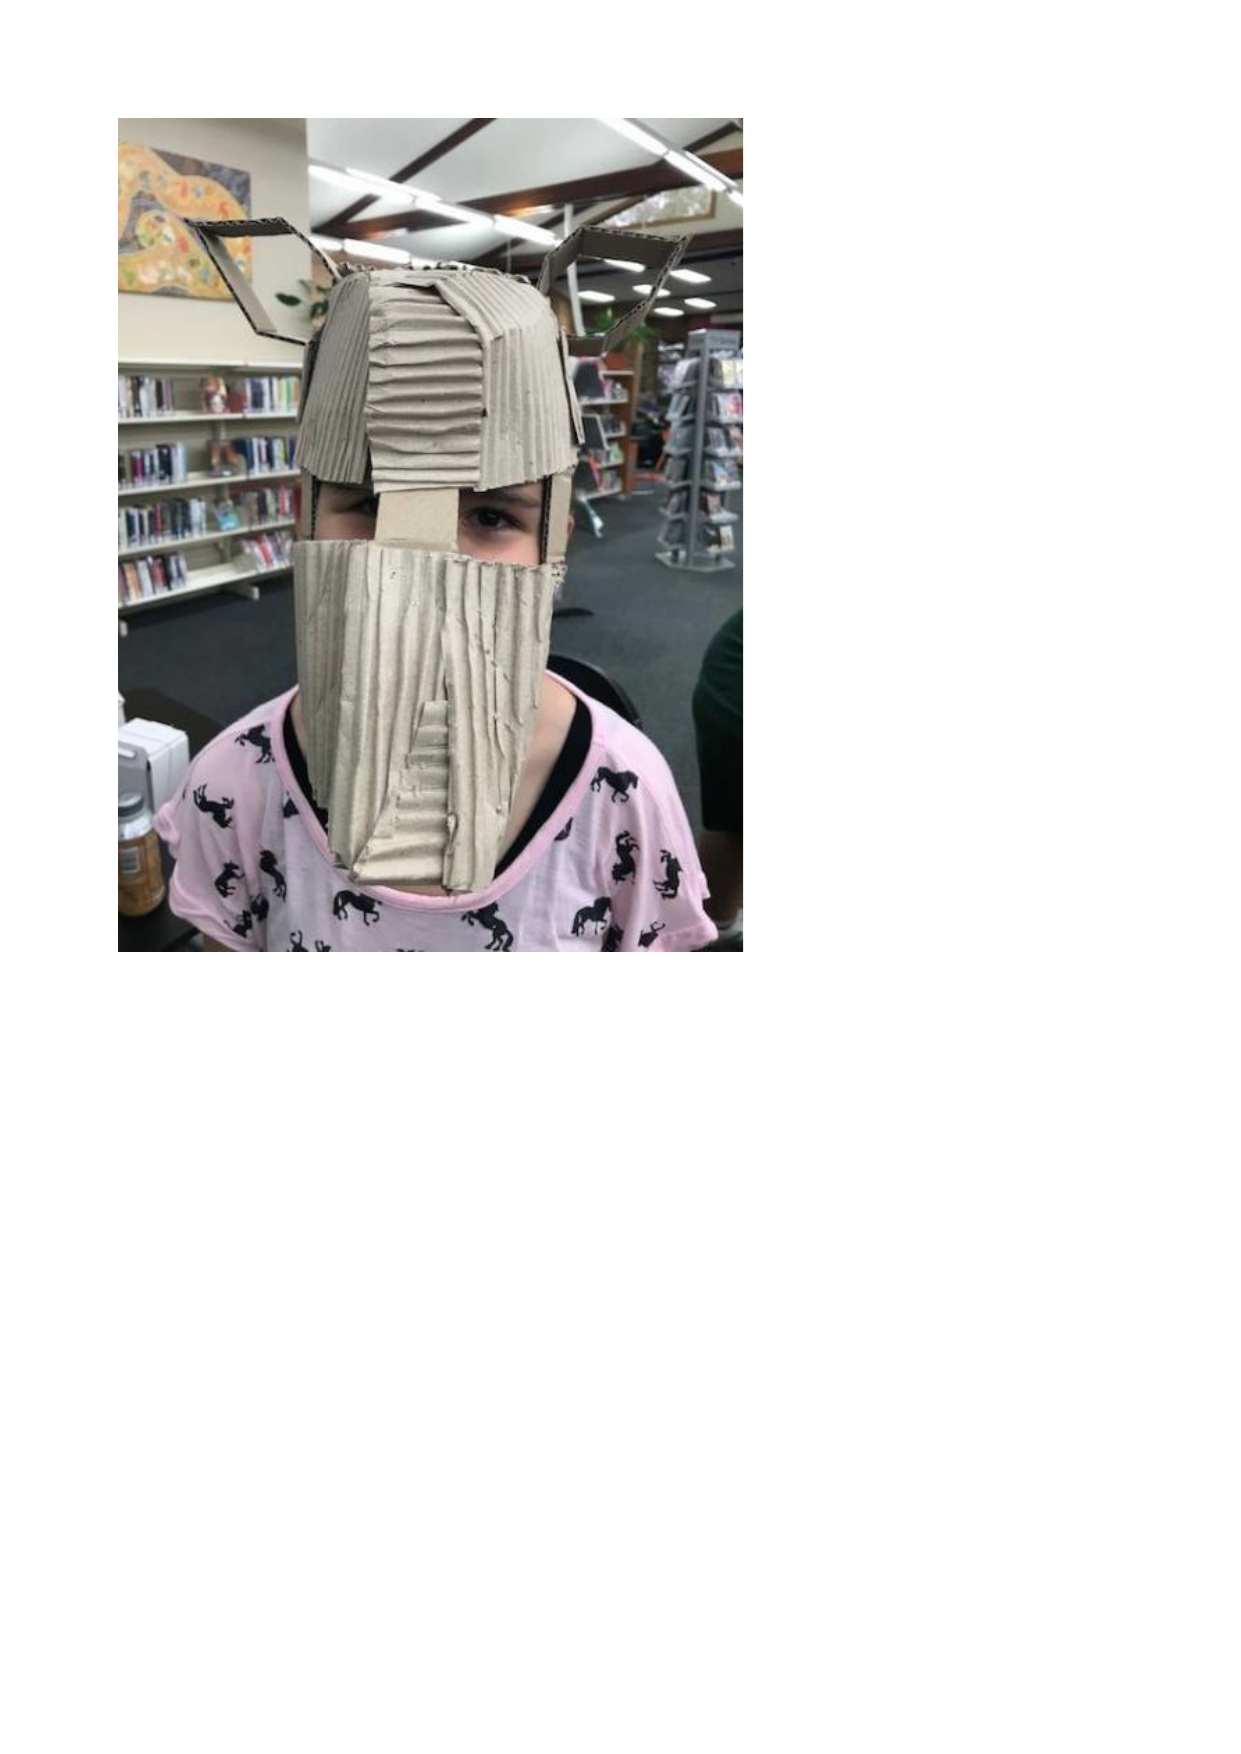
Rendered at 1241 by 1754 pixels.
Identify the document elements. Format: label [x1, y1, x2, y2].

picture [118, 118, 744, 952]
